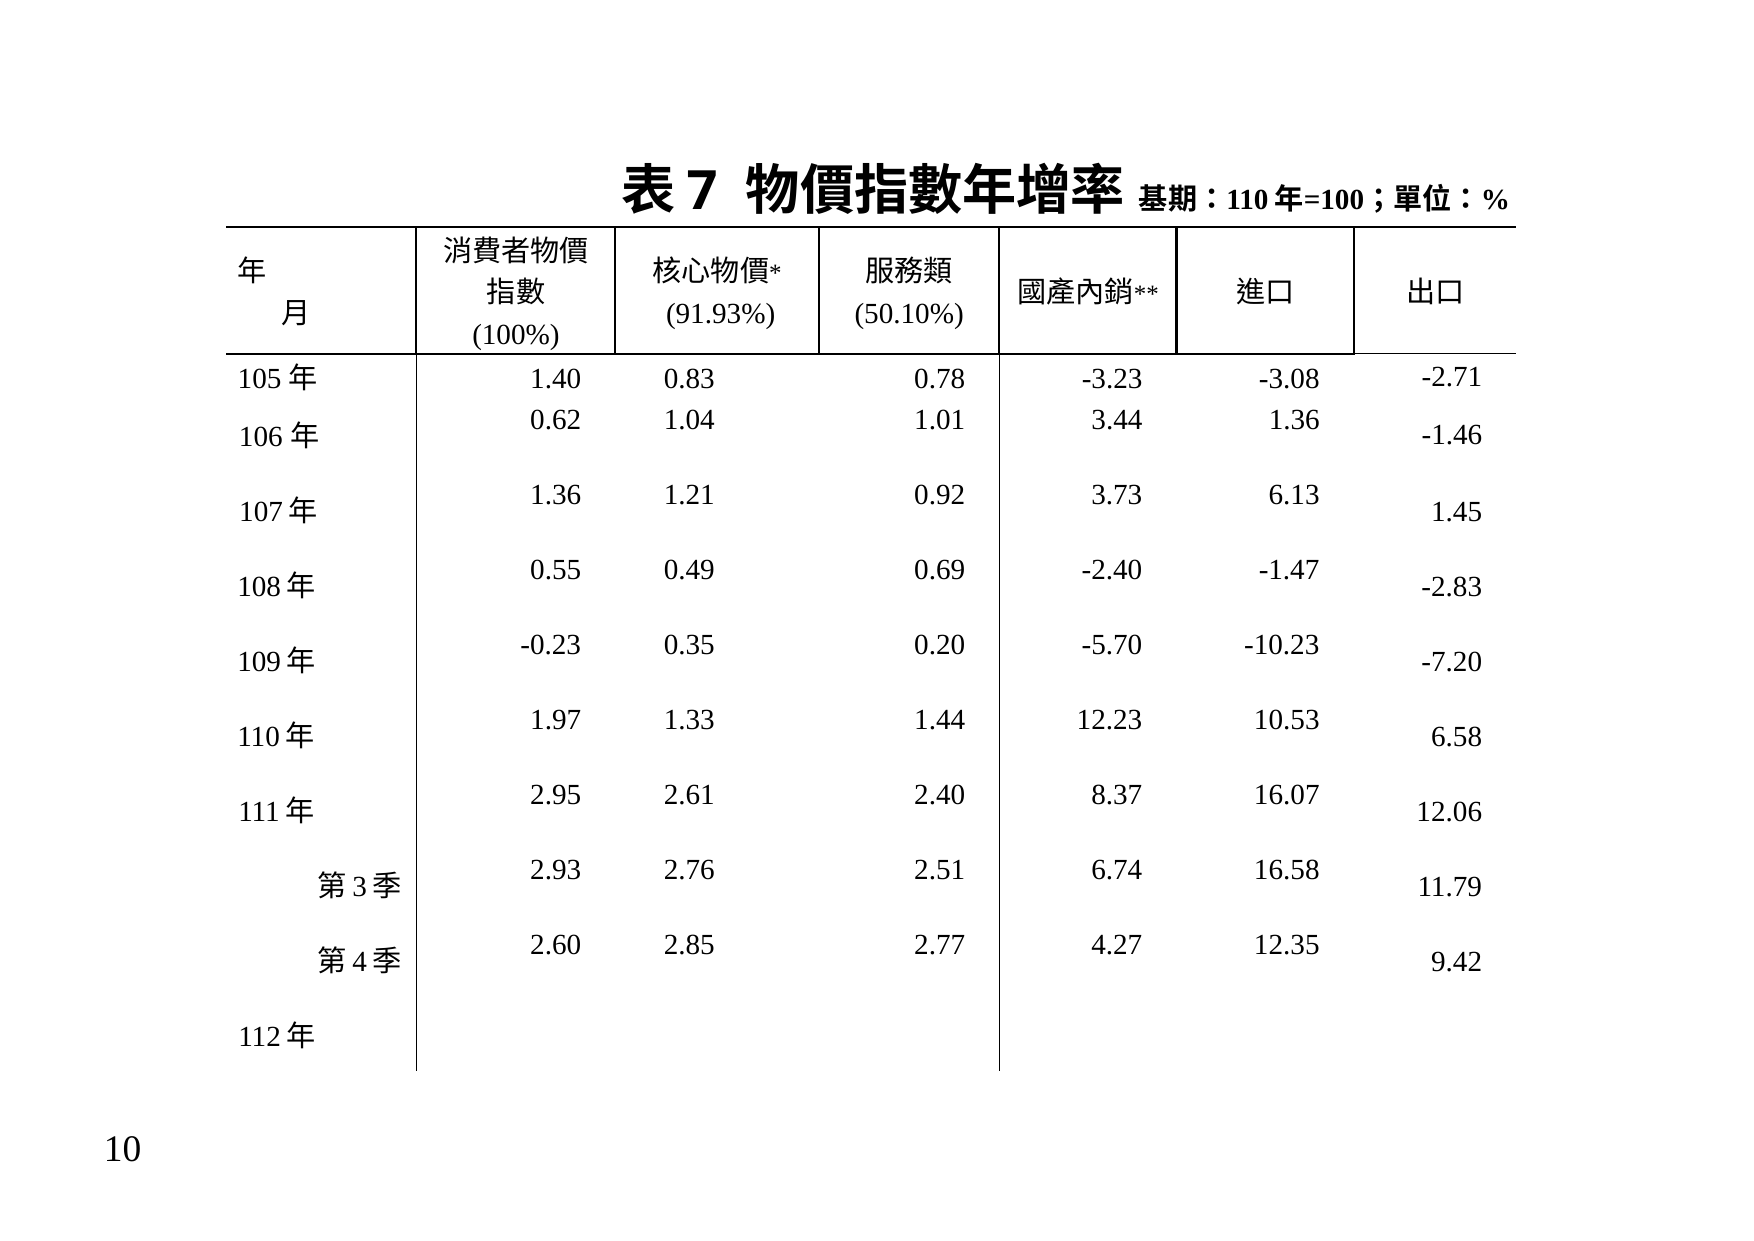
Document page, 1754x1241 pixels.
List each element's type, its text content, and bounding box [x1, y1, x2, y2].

table_cell 1.44 [819, 696, 999, 771]
table_cell -3.23 [1000, 355, 1176, 396]
table_cell [749, 996, 818, 1071]
table_cell 1.40 [417, 355, 615, 396]
table_cell -1.47 [1176, 546, 1354, 621]
table_cell 8.37 [1000, 771, 1176, 846]
table_cell 109年 [226, 621, 416, 696]
table_cell 1.04 [615, 396, 749, 471]
table_cell -1.46 [1354, 396, 1516, 471]
table_cell 16.58 [1176, 846, 1354, 921]
table_cell 0.49 [615, 546, 749, 621]
table_cell 1.21 [615, 471, 749, 546]
table_cell -7.20 [1354, 621, 1516, 696]
table_cell [417, 996, 615, 1071]
table_cell 2.51 [819, 846, 999, 921]
subtitle 表7 物價指數年增率 基期：110年=100；單位：% [103, 151, 1509, 226]
table_cell 0.69 [819, 546, 999, 621]
table_cell -2.83 [1354, 546, 1516, 621]
table_header 消費者物價 指數 (100%) [417, 228, 614, 353]
table_cell [1176, 996, 1354, 1071]
table_cell 第4季 [226, 921, 416, 996]
table_cell 2.40 [819, 771, 999, 846]
table_cell [1000, 996, 1176, 1071]
table_cell 0.55 [417, 546, 615, 621]
table_cell 0.83 [615, 355, 749, 396]
table_cell 第3季 [226, 846, 416, 921]
table_cell 0.20 [819, 621, 999, 696]
table_header 進口 [1178, 228, 1353, 353]
table_cell 110年 [226, 696, 416, 771]
table_cell -10.23 [1176, 621, 1354, 696]
table_header 出口 [1355, 228, 1516, 353]
table_cell 12.35 [1176, 921, 1354, 996]
table_cell -2.40 [1000, 546, 1176, 621]
table_cell [1354, 996, 1516, 1071]
table_cell [749, 846, 818, 921]
table_cell 12.06 [1354, 771, 1516, 846]
table_cell 2.85 [615, 921, 749, 996]
table_cell [819, 996, 999, 1071]
table_cell 1.36 [417, 471, 615, 546]
table_header 核心物價* (91.93%) [616, 228, 818, 353]
table_header 服務類(50.10%) [820, 228, 998, 353]
table_cell 6.13 [1176, 471, 1354, 546]
table_cell 3.44 [1000, 396, 1176, 471]
table_cell 16.07 [1176, 771, 1354, 846]
table_cell -5.70 [1000, 621, 1176, 696]
table_cell [749, 396, 818, 471]
table_cell 1.01 [819, 396, 999, 471]
table_cell -2.71 [1354, 354, 1516, 396]
table_cell 11.79 [1354, 846, 1516, 921]
table_cell [615, 996, 749, 1071]
table_header 年 月 [226, 228, 415, 353]
table_cell 2.60 [417, 921, 615, 996]
table_cell 1.36 [1176, 396, 1354, 471]
table_cell 2.77 [819, 921, 999, 996]
table_cell 0.92 [819, 471, 999, 546]
table_cell 1.45 [1354, 471, 1516, 546]
table_cell 2.95 [417, 771, 615, 846]
table_cell [749, 471, 818, 546]
table_cell 1.33 [615, 696, 749, 771]
table_cell 108年 [226, 546, 416, 621]
table_cell 106 年 [226, 396, 416, 471]
table_cell 105 年 [226, 355, 416, 396]
table_cell 12.23 [1000, 696, 1176, 771]
table_cell 111年 [226, 771, 416, 846]
table_cell 2.61 [615, 771, 749, 846]
table_cell [749, 696, 818, 771]
table_cell [749, 546, 818, 621]
table_cell 0.78 [819, 355, 999, 396]
table_cell 0.62 [417, 396, 615, 471]
table_cell [749, 771, 818, 846]
table_cell 9.42 [1354, 921, 1516, 996]
table_cell 112年 [226, 996, 416, 1071]
table_cell 107年 [226, 471, 416, 546]
table_cell -3.08 [1176, 355, 1354, 396]
table_cell 4.27 [1000, 921, 1176, 996]
table_header 國產內銷** [1000, 228, 1175, 353]
table_cell 0.35 [615, 621, 749, 696]
table_cell 10.53 [1176, 696, 1354, 771]
table_cell 3.73 [1000, 471, 1176, 546]
table_cell 6.58 [1354, 696, 1516, 771]
table_cell -0.23 [417, 621, 615, 696]
table_cell [749, 621, 818, 696]
table_cell [749, 921, 818, 996]
table_cell 1.97 [417, 696, 615, 771]
table_cell 2.76 [615, 846, 749, 921]
table_cell [749, 355, 818, 396]
table_cell 6.74 [1000, 846, 1176, 921]
table_cell 2.93 [417, 846, 615, 921]
